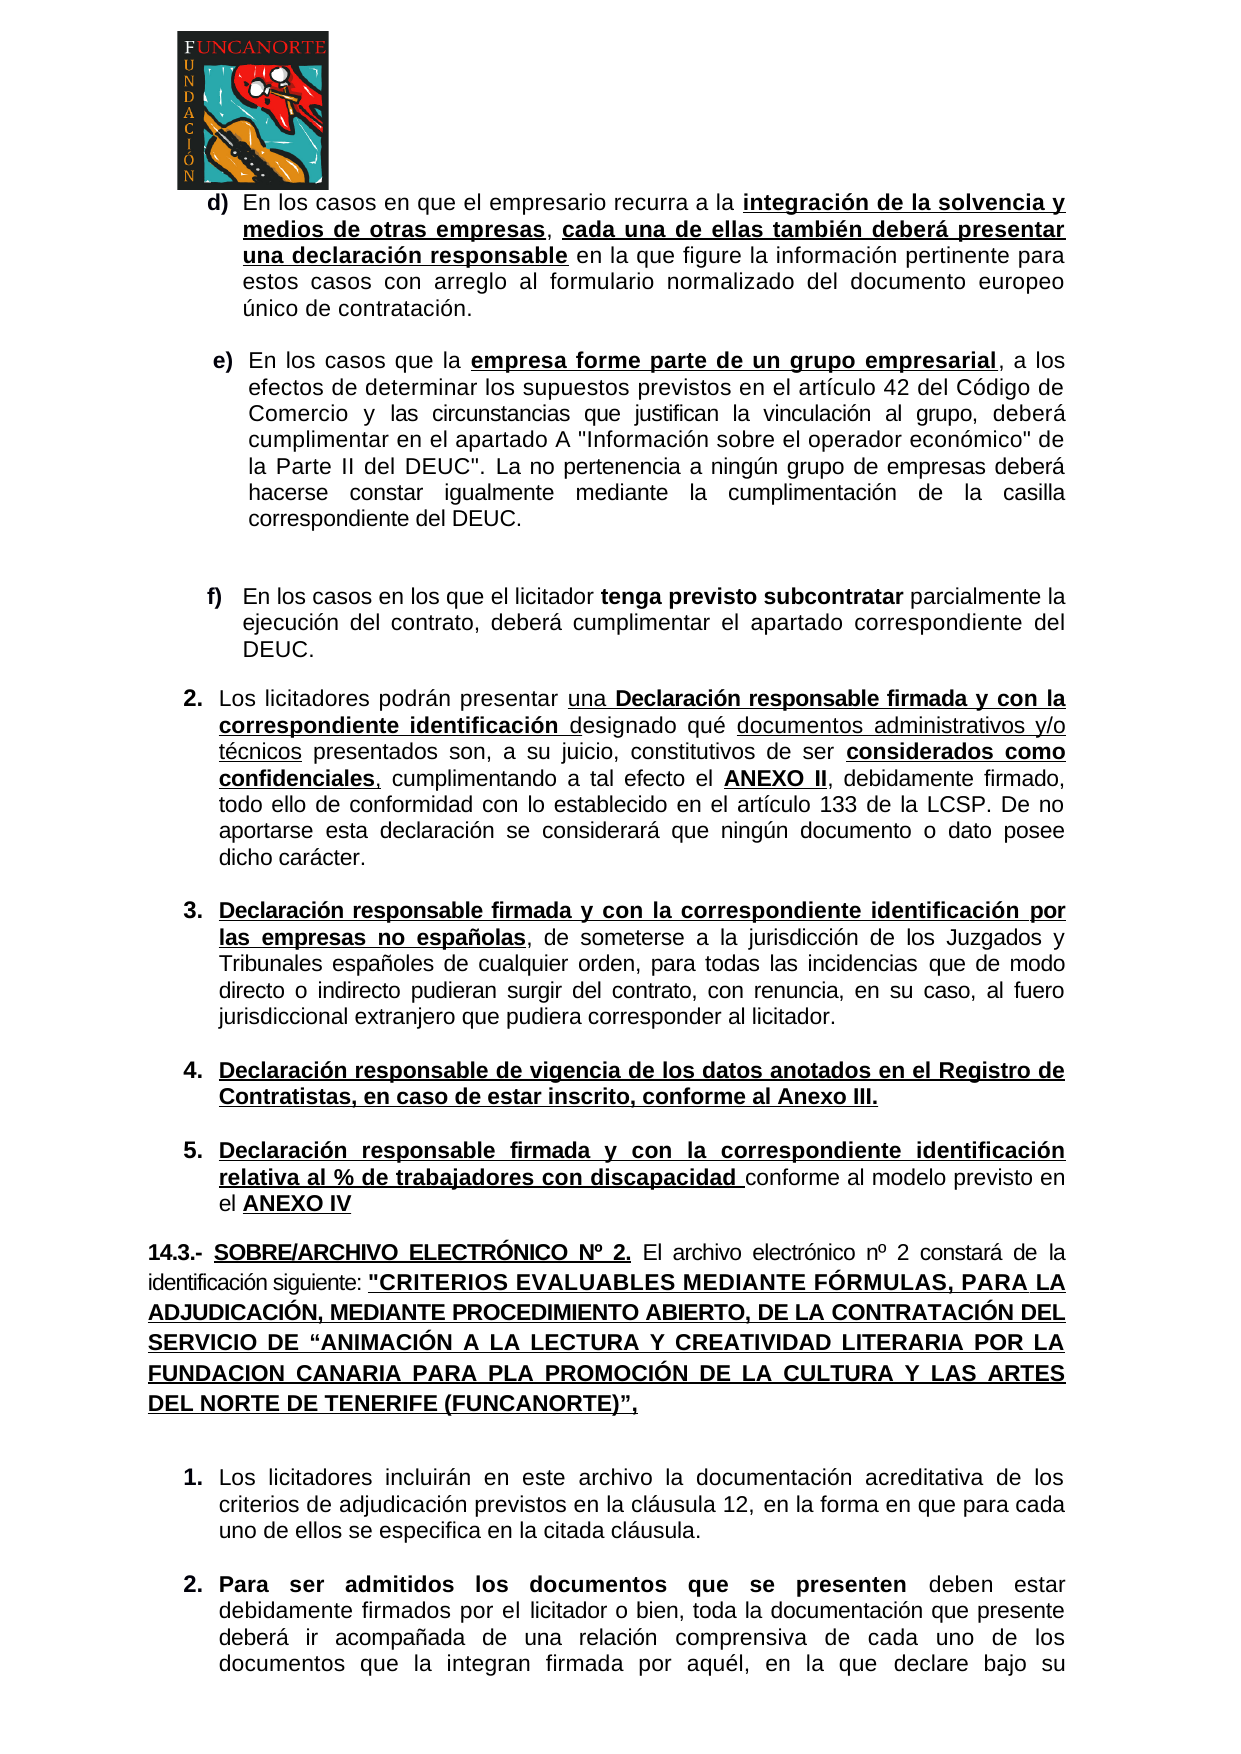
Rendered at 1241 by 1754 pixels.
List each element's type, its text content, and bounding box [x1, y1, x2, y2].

list Los licitadores incluirán en este archivo la documentación acreditativa de los criterios de adjudicación previstos en la cláusula 12, en la forma en que para cada uno de ellos se especifica en la citada cláusula. [183, 1463, 1066, 1543]
text SERVICIO DE “ANIMACIÓN A LA LECTURA Y CREATIVIDAD LITERARIA POR LA FUNDACION CANARIA PARA PLA PROMOCIÓN DE LA CULTURA Y LAS ARTES [148, 1323, 1066, 1382]
list Declaración responsable de vigencia de los datos anotados en el Registro de Contratistas, en caso de estar inscrito, conforme al Anexo III. [183, 1056, 1066, 1109]
list Declaración responsable firmada y con la correspondiente identificación relativa al % de trabajadores con discapacidad conforme al modelo previsto en el ANEXO IV [183, 1136, 1066, 1216]
list Declaración responsable firmada y con la correspondiente identificación por las empresas no españolas, de someterse a la jurisdicción de los Juzgados y Tribunales españoles de cualquier orden, para todas las incidencias que de modo directo o indirecto pudieran surgir del contrato, con renuncia, en su caso, al fuero jurisdiccional extranjero que pudiera corresponder al licitador. [183, 896, 1066, 1029]
list En los casos en los que el licitador tenga previsto subcontratar parcialmente la ejecución del contrato, deberá cumplimentar el apartado correspondiente del DEUC. [207, 583, 1066, 662]
text 14.3.- SOBRE/ARCHIVO ELECTRÓNICO Nº 2. El archivo electrónico nº 2 constará de la identificación siguiente: "CRITERIOS EVALUABLES MEDIANTE FÓRMULAS, PARA LA ADJUDICACIÓN, MEDIANTE PROCEDIMIENTO ABIERTO, DE LA CONTRATACIÓN DEL [148, 1239, 1066, 1322]
text DEL NORTE DE TENERIFE (FUNCANORTE)”, [148, 1384, 1066, 1416]
list Para ser admitidos los documentos que se presenten deben estar debidamente firmados por el licitador o bien, toda la documentación que presente deberá ir acompañada de una relación comprensiva de cada uno de los documentos que la integran firmada por aquél, en la que declare bajo su [183, 1570, 1066, 1676]
list En los casos en que el empresario recurra a la integración de la solvencia y medios de otras empresas, cada una de ellas también deberá presentar una declaración responsable en la que figure la información pertinente para estos casos con arreglo al formulario normalizado del documento europeo único de contratación. [207, 148, 1066, 321]
list En los casos que la empresa forme parte de un grupo empresarial, a los efectos de determinar los supuestos previstos en el artículo 42 del Código de Comercio y las circunstancias que justifican la vinculación al grupo, deberá cumplimentar en el apartado A "Información sobre el operador económico" de la Parte II del DEUC". La no pertenencia a ningún grupo de empresas deberá hacerse constar igualmente mediante la cumplimentación de la casilla correspondiente del DEUC. [213, 347, 1066, 532]
list Los licitadores podrán presentar una Declaración responsable firmada y con la correspondiente identificación designado qué documentos administrativos y/o técnicos presentados son, a su juicio, constitutivos de ser considerados como confidenciales, cumplimentando a tal efecto el ANEXO II, debidamente firmado, todo ello de conformidad con lo establecido en el artículo 133 de la LCSP. De no aportarse esta declaración se considerará que ningún documento o dato posee dicho carácter. [183, 684, 1066, 870]
